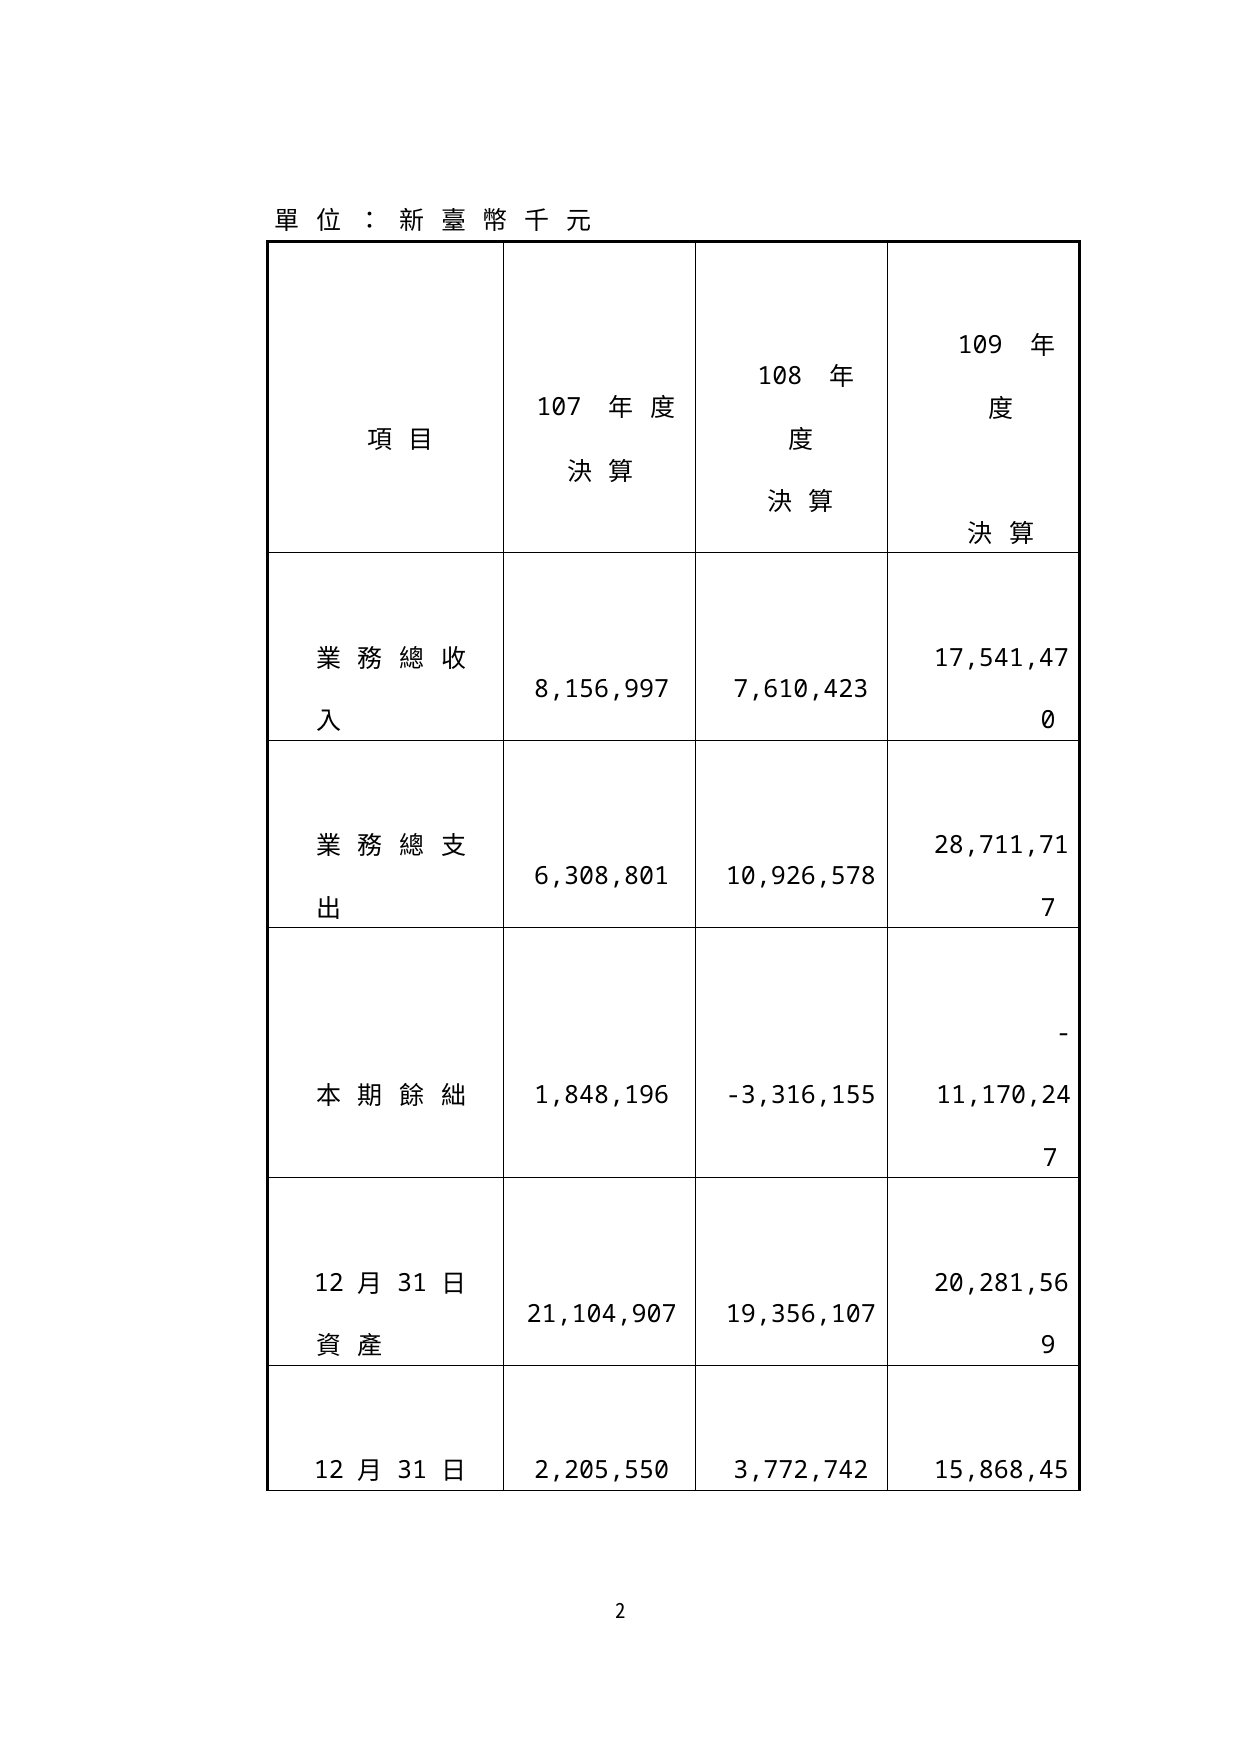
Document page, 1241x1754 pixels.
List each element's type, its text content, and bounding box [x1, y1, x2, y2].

table_cell 28,711,717 [888, 741, 1078, 927]
table_cell 10,926,578 [696, 741, 887, 927]
table_cell 12月31日 [269, 1366, 503, 1490]
table_cell 業務總收入 [269, 553, 503, 740]
table_cell 7,610,423 [696, 553, 887, 740]
table_header 項目 [269, 243, 503, 552]
table_header 108年度 決算 [696, 243, 887, 552]
table_cell 6,308,801 [504, 741, 695, 927]
table_cell 8,156,997 [504, 553, 695, 740]
table_header 107年度 決算 [504, 243, 695, 552]
table_cell 本期餘絀 [269, 928, 503, 1177]
table_cell 1,848,196 [504, 928, 695, 1177]
table_cell 15,868,45 [888, 1366, 1078, 1490]
table_header 109年度 決算 [888, 243, 1078, 552]
table_cell 17,541,470 [888, 553, 1078, 740]
table_cell -11,170,247 [888, 928, 1078, 1177]
table_cell 20,281,569 [888, 1178, 1078, 1365]
table_cell 3,772,742 [696, 1366, 887, 1490]
table_cell 19,356,107 [696, 1178, 887, 1365]
table_cell 業務總支出 [269, 741, 503, 927]
table_cell -3,316,155 [696, 928, 887, 1177]
table_cell 2,205,550 [504, 1366, 695, 1490]
text 單位：新臺幣千元 [256, 177, 1058, 240]
table_cell 21,104,907 [504, 1178, 695, 1365]
table_cell 12月31日資產 [269, 1178, 503, 1365]
